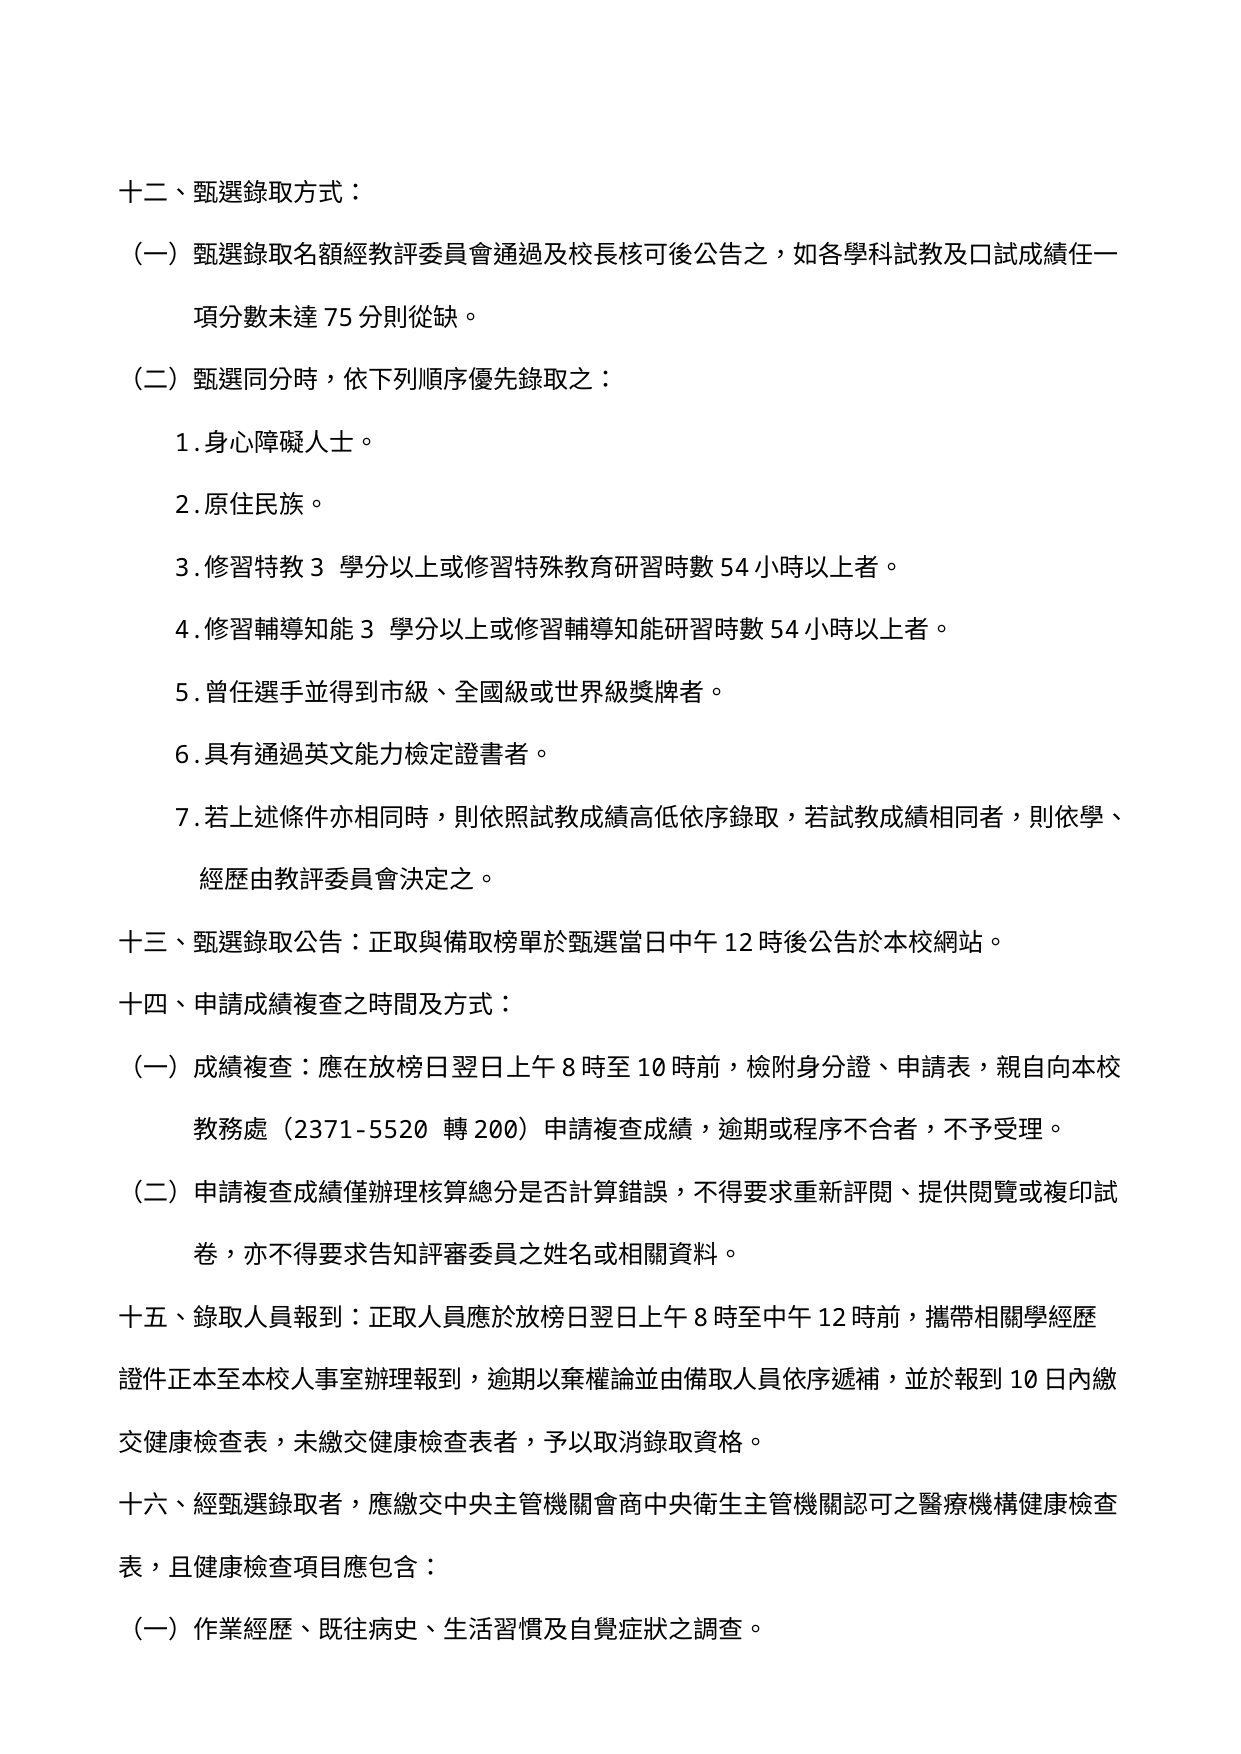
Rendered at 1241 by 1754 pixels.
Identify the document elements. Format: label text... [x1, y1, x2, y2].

text （二）申請複查成績僅辦理核算總分是否計算錯誤，不得要求重新評閱、提供閱覽或複印試卷，亦不得要求告知評審委員之姓名或相關資料。 [118, 1148, 1122, 1273]
text 3.修習特教3 學分以上或修習特殊教育研習時數54小時以上者。 [118, 523, 1122, 586]
text 十六、經甄選錄取者，應繳交中央主管機關會商中央衛生主管機關認可之醫療機構健康檢查表，且健康檢查項目應包含： [118, 1461, 1122, 1586]
text 7.若上述條件亦相同時，則依照試教成績高低依序錄取，若試教成績相同者，則依學、經歷由教評委員會決定之。 [174, 773, 1122, 898]
text 2.原住民族。 [118, 461, 1122, 523]
text 5.曾任選手並得到市級、全國級或世界級獎牌者。 [118, 648, 1122, 711]
text （一）作業經歷、既往病史、生活習慣及自覺症狀之調查。 [118, 1586, 1122, 1648]
text （一）甄選錄取名額經教評委員會通過及校長核可後公告之，如各學科試教及口試成績任一項分數未達75分則從缺。 [118, 211, 1122, 336]
text 十二、甄選錄取方式： [118, 148, 1122, 211]
text 6.具有通過英文能力檢定證書者。 [118, 711, 1122, 773]
text 十三、甄選錄取公告：正取與備取榜單於甄選當日中午12時後公告於本校網站。 [118, 898, 1122, 961]
text 十五、錄取人員報到：正取人員應於放榜日翌日上午8時至中午12時前，攜帶相關學經歷證件正本至本校人事室辦理報到，逾期以棄權論並由備取人員依序遞補，並於報到10日內繳交健康檢查表，未繳交健康檢查表者，予以取消錄取資格。 [118, 1273, 1122, 1461]
text （二）甄選同分時，依下列順序優先錄取之： [118, 336, 1122, 398]
text 十四、申請成績複查之時間及方式： [118, 961, 1122, 1023]
text 1.身心障礙人士。 [118, 398, 1122, 461]
text （一）成績複查：應在放榜日翌日上午8時至10時前，檢附身分證、申請表，親自向本校教務處（2371-5520 轉200）申請複查成績，逾期或程序不合者，不予受理。 [118, 1023, 1122, 1148]
text 4.修習輔導知能3 學分以上或修習輔導知能研習時數54小時以上者。 [118, 586, 1122, 648]
